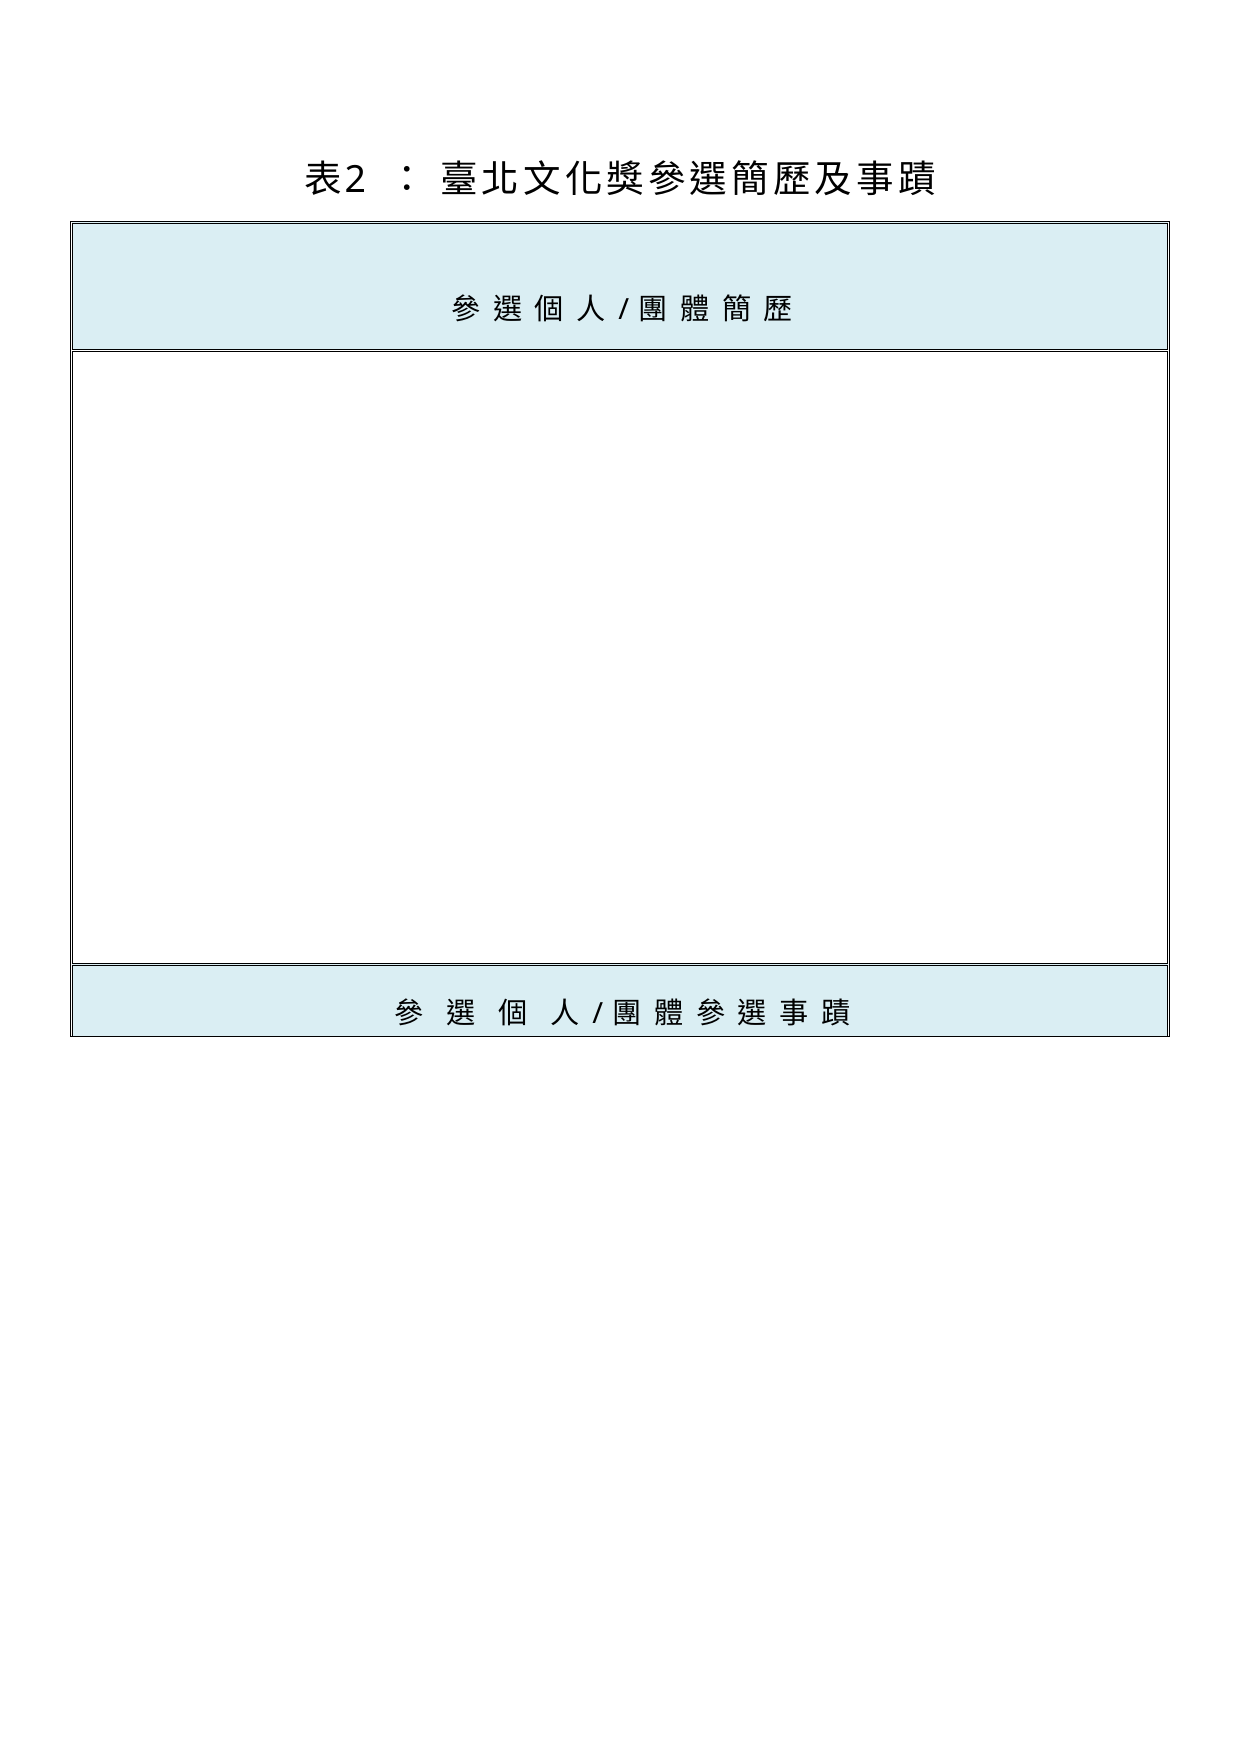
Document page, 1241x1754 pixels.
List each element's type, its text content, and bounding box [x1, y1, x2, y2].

table_header 參 選 個 人 / 團 體 簡 歷 [73, 224, 1167, 349]
text 表2 ： 臺北文化獎參選簡歷及事蹟 [78, 96, 1162, 221]
table_cell [73, 352, 1167, 963]
table_cell 參 選 個 人 / 團 體 參 選 事 蹟 [73, 966, 1167, 1036]
